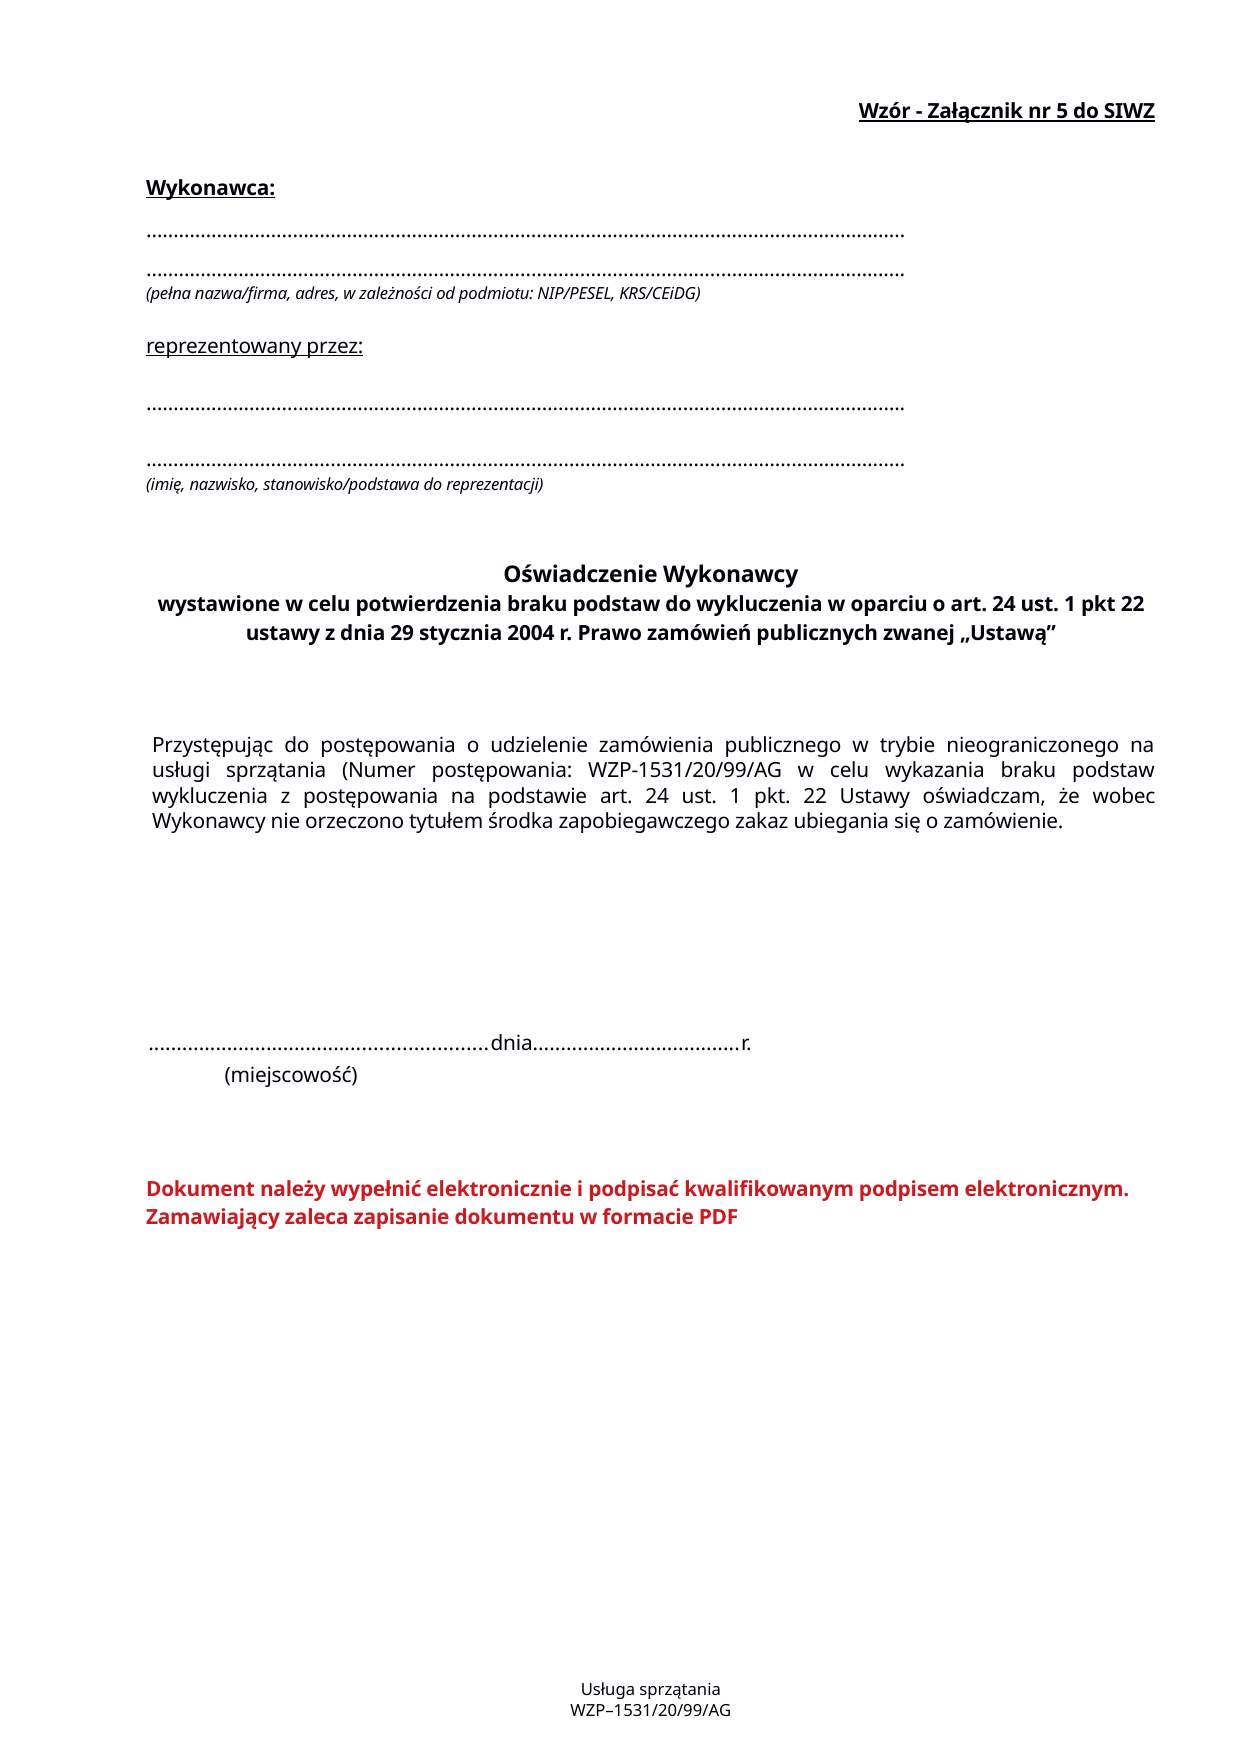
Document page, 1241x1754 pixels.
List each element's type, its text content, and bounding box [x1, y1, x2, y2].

text Wzór - Załącznik nr 5 do SIWZ [572, 96, 1155, 125]
text (miejscowość) [224, 1060, 1156, 1088]
text dnia r. [148, 1028, 1156, 1057]
text …………………………………………………..……………………………………………………………………… [146, 215, 1156, 243]
text …………………….……………………………………………………………………………...……………………. [146, 256, 1149, 282]
text ………………………………………………………………………………………………………………………….. [146, 388, 1156, 416]
text Dokument należy wypełnić elektronicznie i podpisać kwalifikowanym podpisem elektronicznym. [146, 1174, 1156, 1202]
text wystawione w celu potwierdzenia braku podstaw do wykluczenia w oparciu o art. 24 ust. 1 pkt 22 ustawy z dnia 29 stycznia 2004 r. Prawo zamówień publicznych zwanej „Ustawą” [146, 589, 1156, 646]
text (pełna nazwa/firma, adres, w zależności od podmiotu: NIP/PESEL, KRS/CEiDG) [146, 282, 1156, 304]
text Przystępując do postępowania o udzielenie zamówienia publicznego w trybie nieograniczonego na usługi sprzątania (Numer postępowania: WZP-1531/20/99/AG w celu wykazania braku podstaw wykluczenia z postępowania na podstawie art. 24 ust. 1 pkt. 22 Ustawy oświadczam, że wobec Wykonawcy nie orzeczono tytułem środka zapobiegawczego zakaz ubiegania się o zamówienie. [152, 732, 1156, 834]
text (imię, nazwisko, stanowisko/podstawa do reprezentacji) [146, 473, 1156, 496]
text .………………………………………………………………………………………………….……………………… [146, 444, 1156, 473]
text reprezentowany przez: [146, 331, 1156, 359]
text Oświadczenie Wykonawcy [146, 558, 1156, 589]
text Zamawiający zaleca zapisanie dokumentu w formacie PDF [146, 1202, 1155, 1231]
text Wykonawca: [146, 173, 1156, 201]
